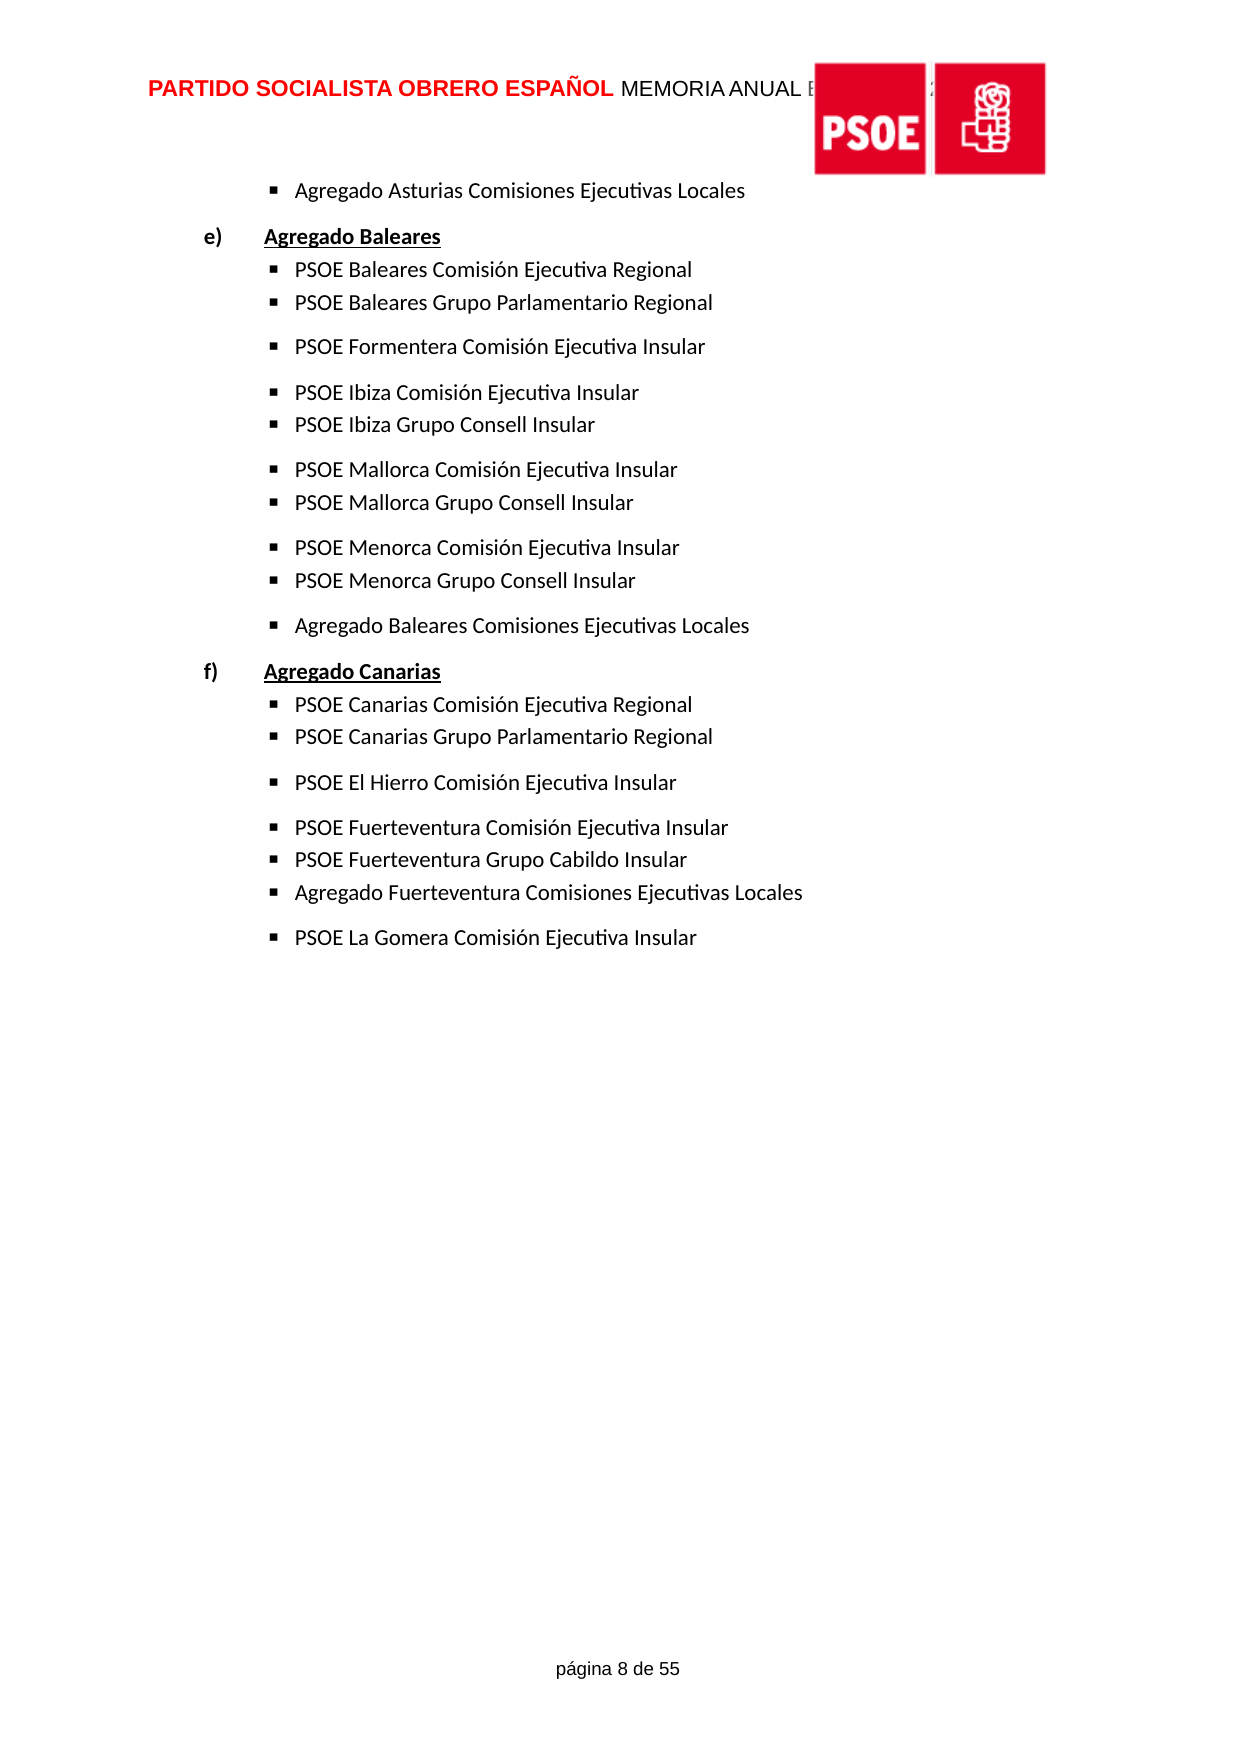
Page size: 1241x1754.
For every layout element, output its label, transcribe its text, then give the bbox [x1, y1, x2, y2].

list PSOE Baleares Grupo Parlamentario Regional [265, 288, 1039, 316]
list PSOE Canarias Grupo Parlamentario Regional [265, 722, 1039, 750]
list PSOE Ibiza Grupo Consell Insular [265, 410, 1039, 438]
list PSOE Fuerteventura Comisión Ejecutiva Insular [265, 813, 1039, 841]
list PSOE El Hierro Comisión Ejecutiva Insular [265, 768, 1039, 796]
list PSOE Menorca Grupo Consell Insular [265, 566, 1039, 594]
list PSOE Menorca Comisión Ejecutiva Insular [265, 533, 1039, 561]
list PSOE La Gomera Comisión Ejecutiva Insular [265, 923, 1039, 951]
list PSOE Formentera Comisión Ejecutiva Insular [265, 332, 1039, 361]
subtitle f) Agregado Canarias [148, 657, 1098, 685]
subtitle e) Agregado Baleares [148, 222, 1098, 251]
list PSOE Mallorca Comisión Ejecutiva Insular [265, 455, 1039, 483]
list PSOE Baleares Comisión Ejecutiva Regional [265, 255, 1039, 283]
list PSOE Fuerteventura Grupo Cabildo Insular [265, 845, 1039, 873]
list Agregado Asturias Comisiones Ejecutivas Locales [265, 176, 1039, 204]
list PSOE Ibiza Comisión Ejecutiva Insular [265, 378, 1039, 406]
list Agregado Fuerteventura Comisiones Ejecutivas Locales [265, 878, 1039, 906]
list Agregado Baleares Comisiones Ejecutivas Locales [265, 611, 1039, 639]
list PSOE Canarias Comisión Ejecutiva Regional [265, 690, 1039, 718]
list PSOE Mallorca Grupo Consell Insular [265, 488, 1039, 516]
